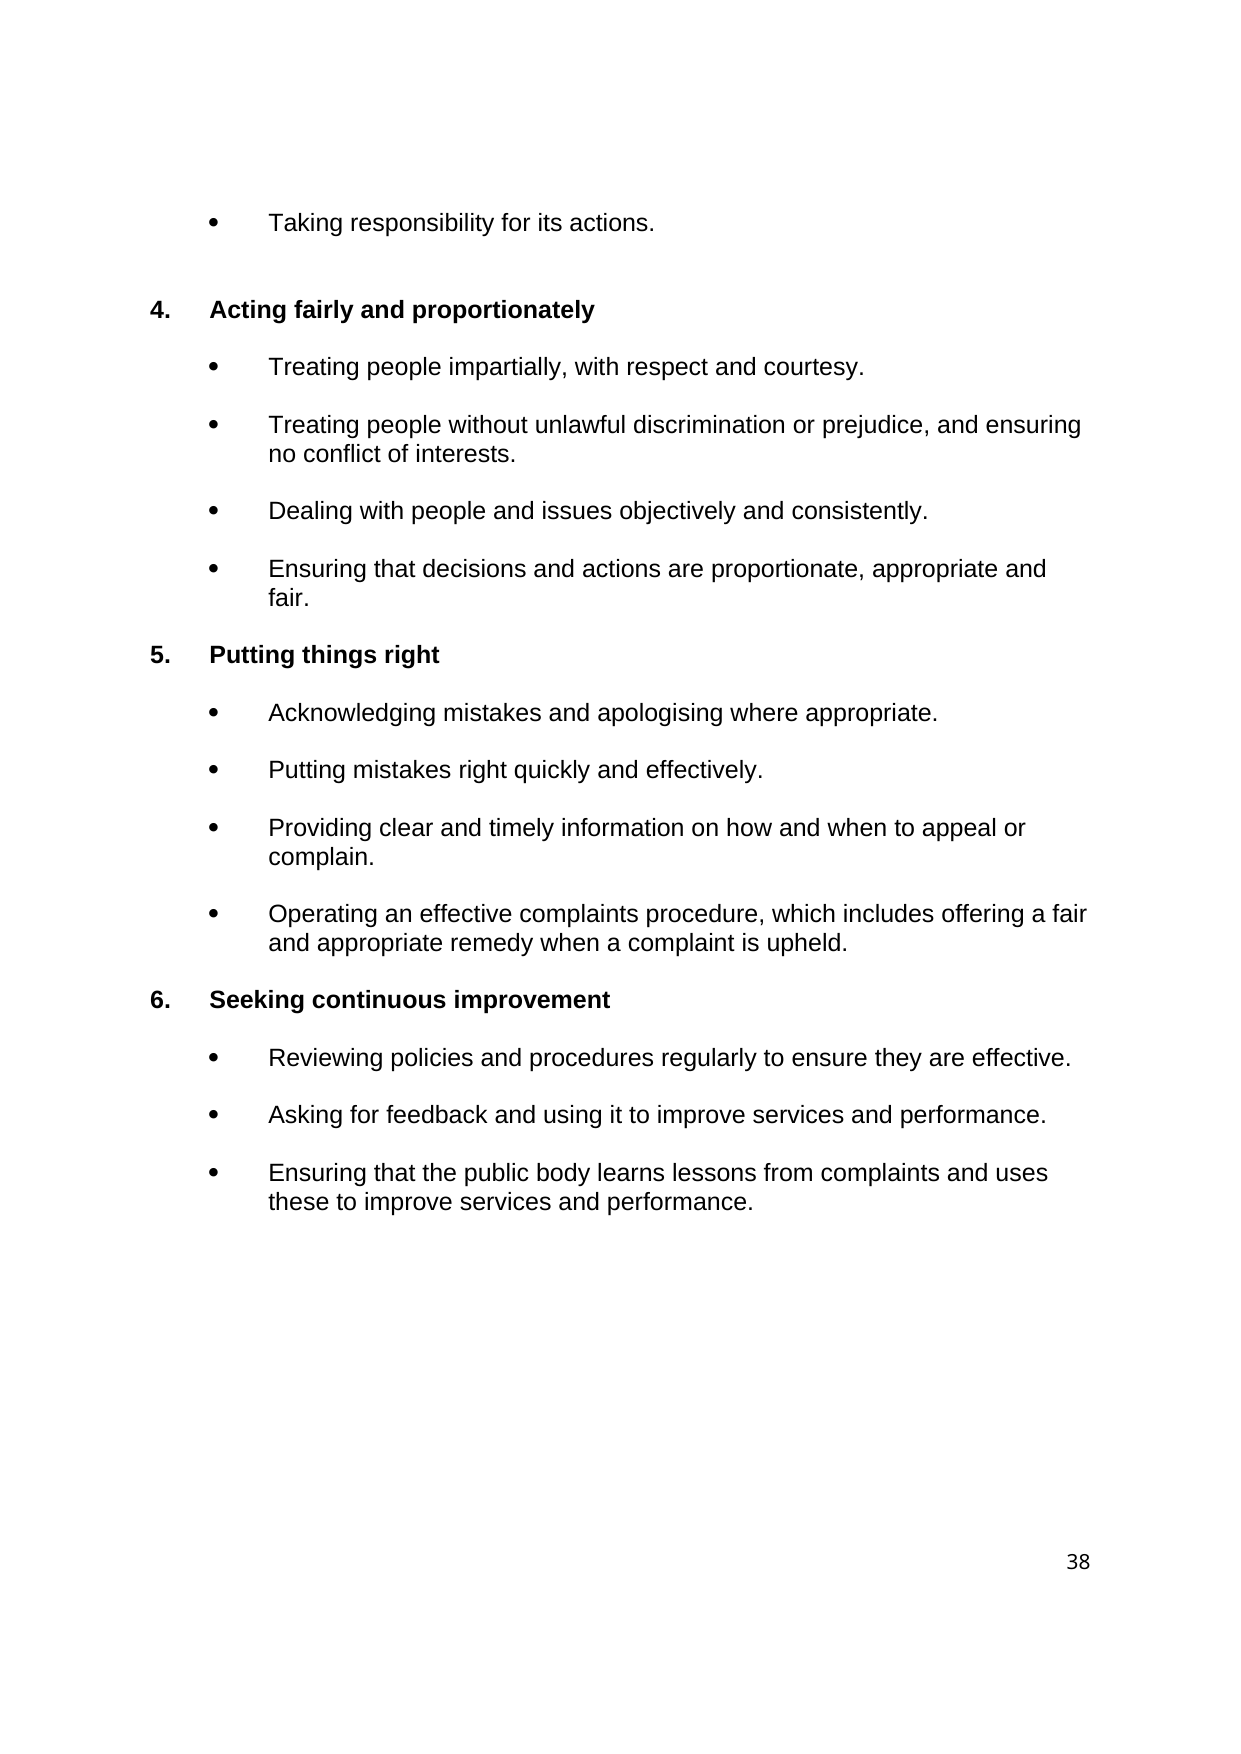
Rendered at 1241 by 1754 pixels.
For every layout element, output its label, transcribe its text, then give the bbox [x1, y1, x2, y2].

list Taking responsibility for its actions. [209, 208, 1090, 237]
list Providing clear and timely information on how and when to appeal or complain. [209, 813, 1090, 870]
list Putting mistakes right quickly and effectively. [209, 755, 1090, 784]
list Treating people impartially, with respect and courtesy. [209, 352, 1090, 381]
text 4. Acting fairly and proportionately [150, 294, 1090, 323]
text 6. Seeking continuous improvement [150, 985, 1090, 1014]
text 5. Putting things right [150, 640, 1090, 669]
list Treating people without unlawful discrimination or prejudice, and ensuring no conflict of interests. [209, 410, 1090, 467]
list Reviewing policies and procedures regularly to ensure they are effective. [209, 1043, 1090, 1072]
list Ensuring that the public body learns lessons from complaints and uses these to improve services and performance. [209, 1158, 1090, 1216]
list Ensuring that decisions and actions are proportionate, appropriate and fair. [209, 554, 1090, 611]
list Dealing with people and issues objectively and consistently. [209, 496, 1090, 525]
list Operating an effective complaints procedure, which includes offering a fair and appropriate remedy when a complaint is upheld. [209, 899, 1090, 957]
list Asking for feedback and using it to improve services and performance. [209, 1101, 1090, 1129]
list Acknowledging mistakes and apologising where appropriate. [209, 697, 1090, 726]
